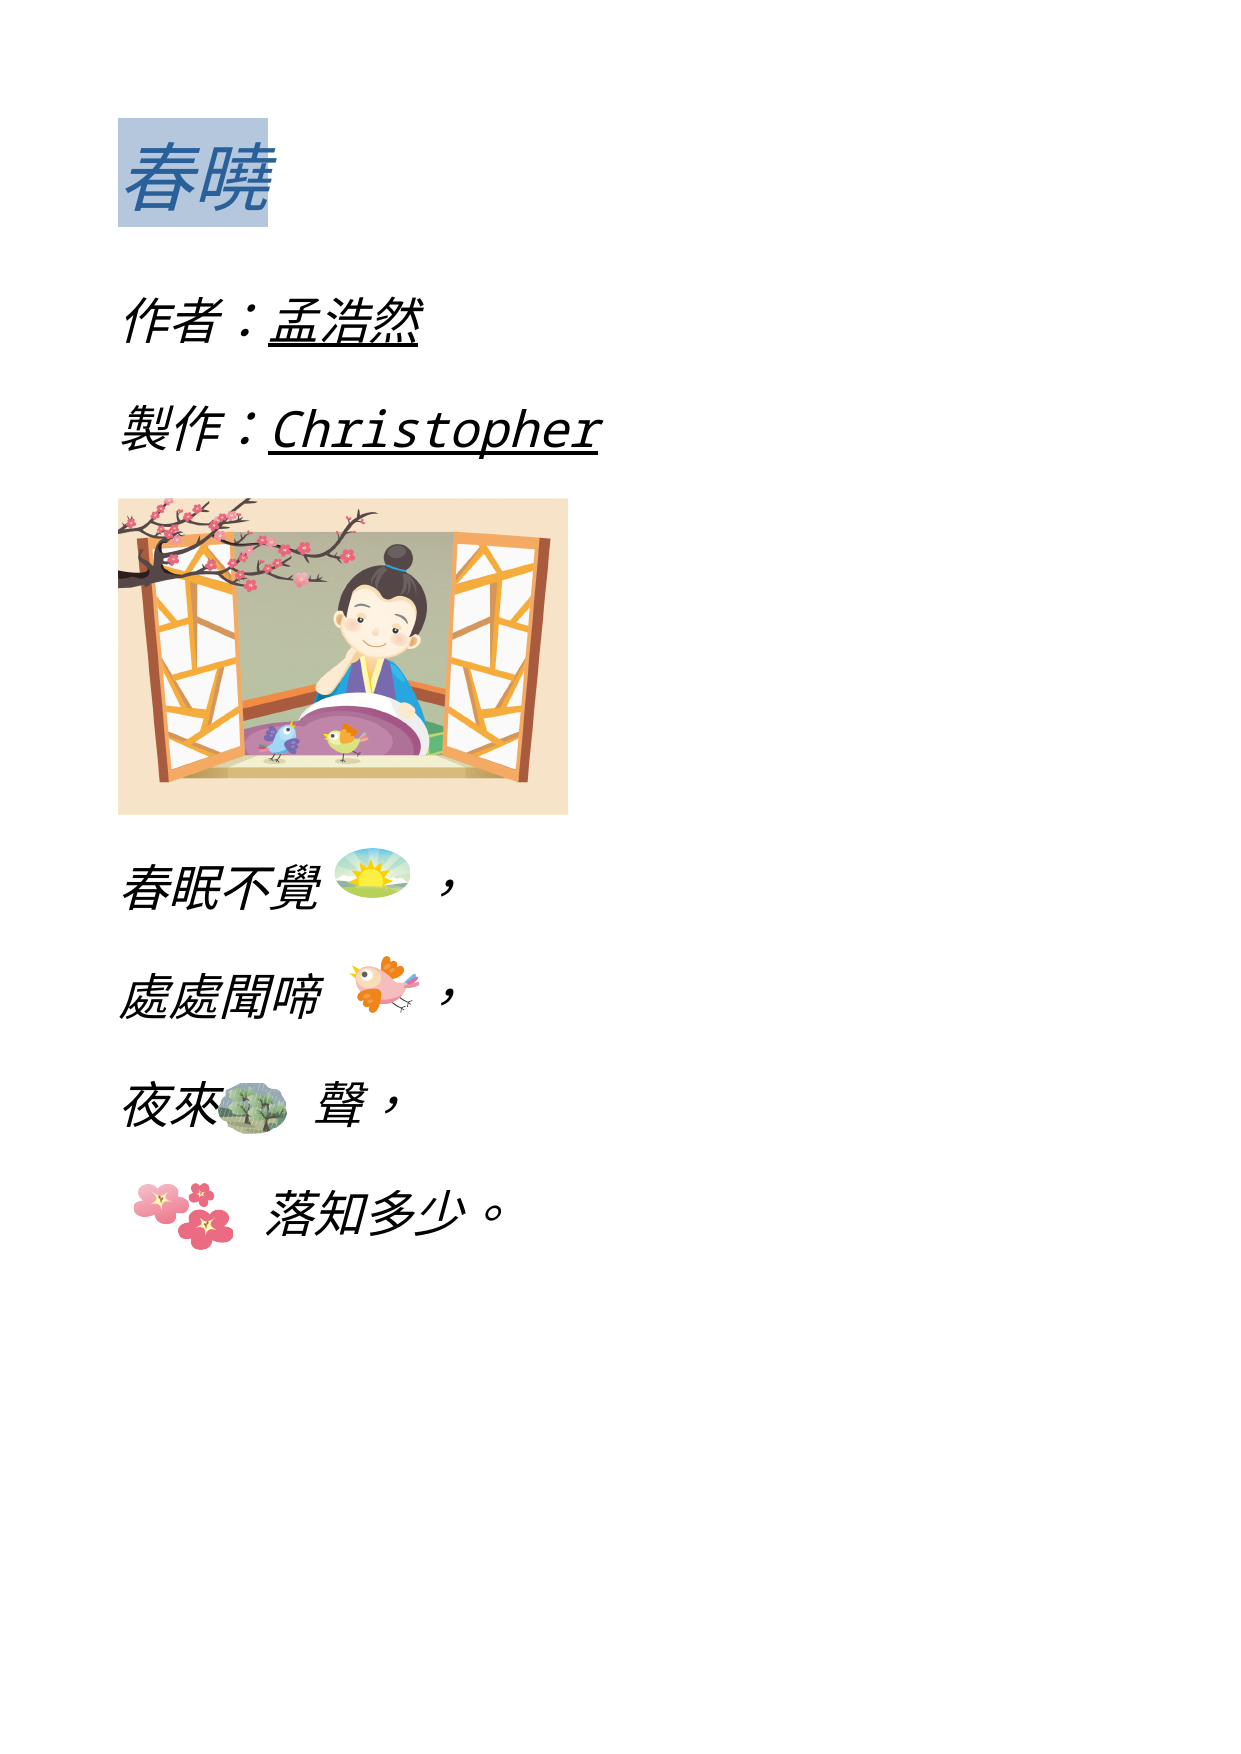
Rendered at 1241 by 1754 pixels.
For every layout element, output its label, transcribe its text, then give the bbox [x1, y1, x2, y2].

picture [118, 498, 569, 815]
picture [334, 848, 410, 898]
text 作者：孟浩然 [118, 281, 1122, 353]
picture [218, 1083, 287, 1134]
text 落知多少。 [118, 1174, 1122, 1247]
text 春曉 [118, 118, 1122, 227]
text 製作：Christopher [118, 389, 1122, 462]
picture [133, 1183, 233, 1250]
text 處處聞啼 ， [118, 957, 1122, 1030]
text 夜來 聲， [118, 1066, 1122, 1138]
text 春眠不覺 ， [118, 849, 1122, 921]
picture [349, 956, 420, 1013]
